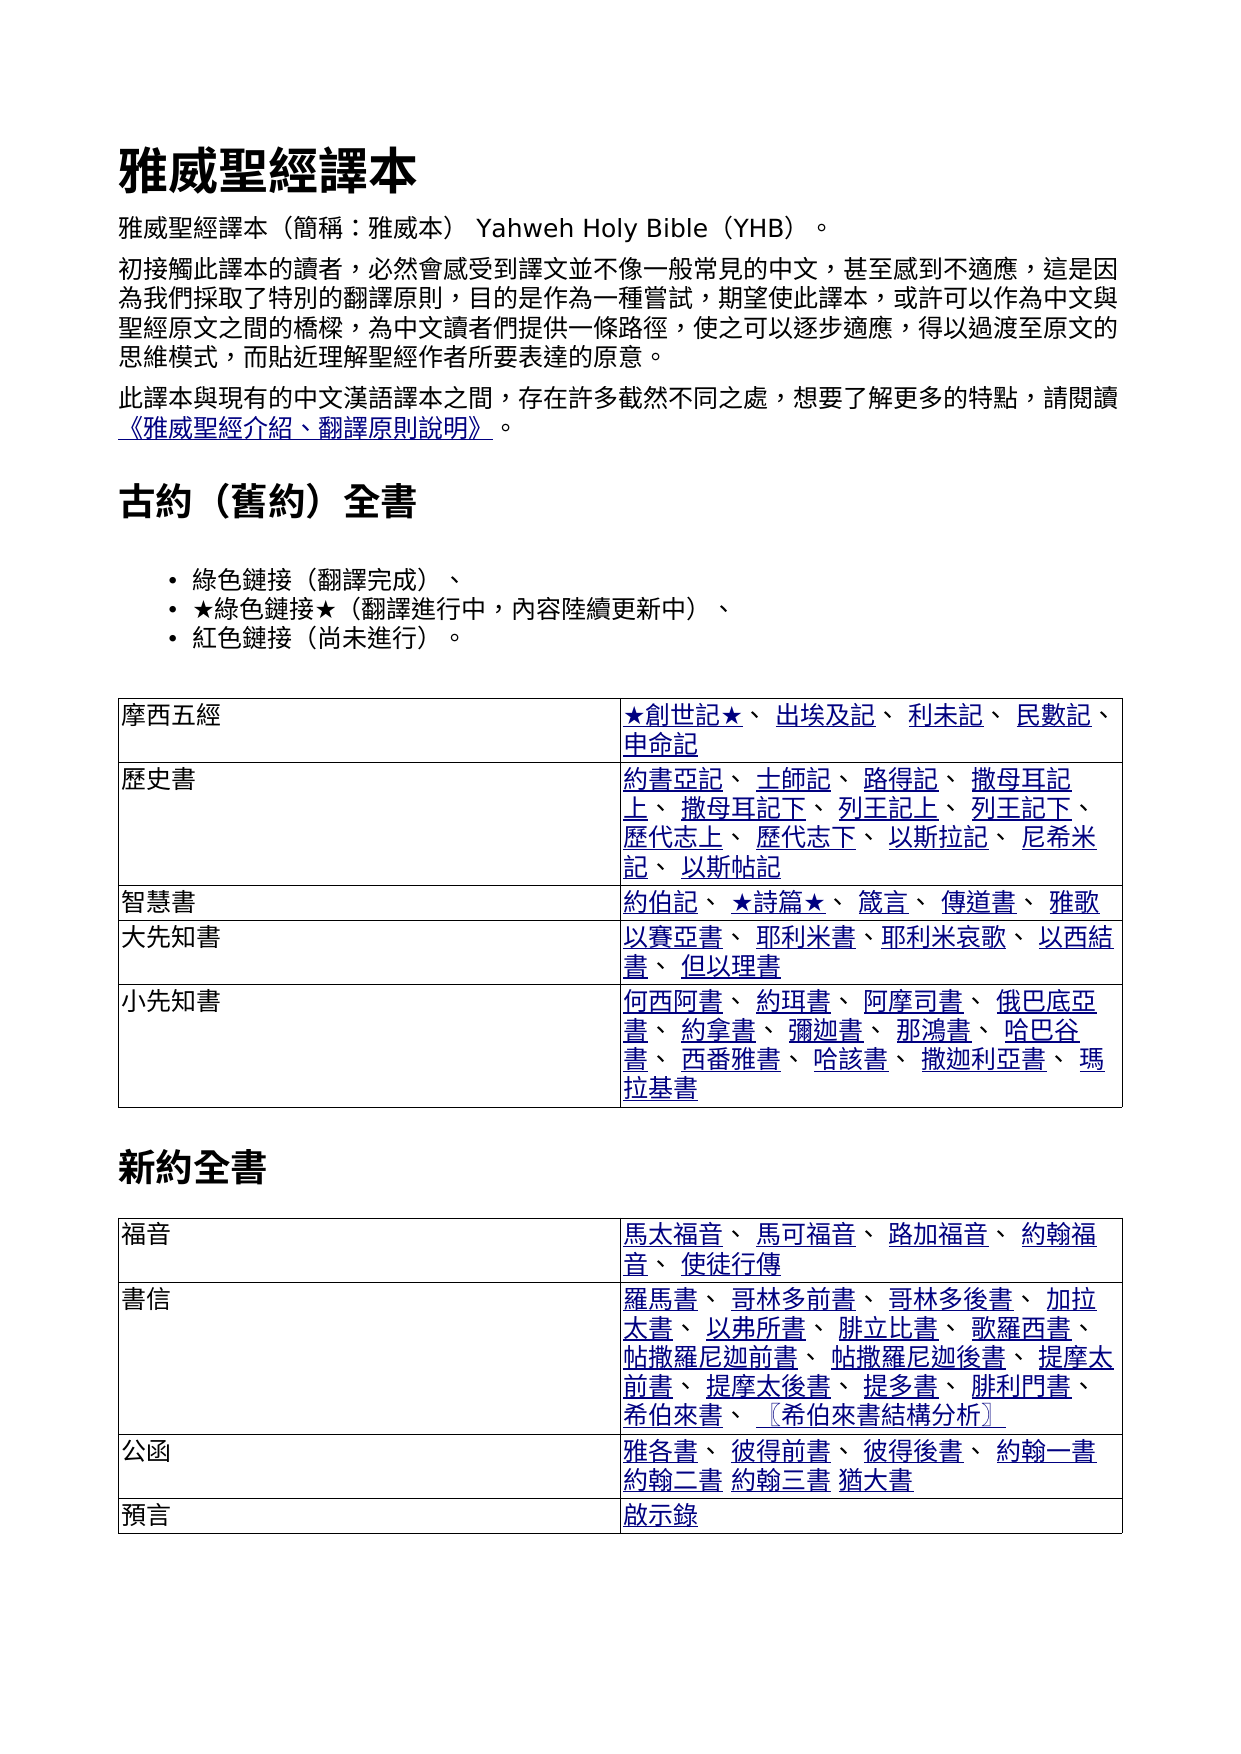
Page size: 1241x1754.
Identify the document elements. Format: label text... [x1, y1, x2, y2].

subtitle 古約（舊約）全書 [118, 481, 1122, 524]
table_cell 約伯記、 ★詩篇★、 箴言、 傳道書、 雅歌 [621, 886, 1122, 920]
table_cell 公函 [119, 1435, 620, 1498]
table_cell 約書亞記、 士師記、 路得記、 撒母耳記上、 撒母耳記下、 列王記上、 列王記下、 歷代志上、 歷代志下、 以斯拉記、 尼希米記、 以斯帖記 [621, 763, 1122, 885]
table_header 摩西五經 [119, 699, 620, 762]
text 初接觸此譯本的讀者，必然會感受到譯文並不像一般常見的中文，甚至感到不適應，這是因為我們採取了特別的翻譯原則，目的是作為一種嘗試，期望使此譯本，或許可以作為中文與聖經原文之間的橋樑，為中文讀者們提供一條路徑，使之可以逐步適應，得以過渡至原文的思維模式，而貼近理解聖經作者所要表達的原意。 [118, 256, 1122, 372]
table_cell 以賽亞書、 耶利米書、耶利米哀歌、 以西結書、 但以理書 [621, 921, 1122, 984]
table_cell 歷史書 [119, 763, 620, 885]
list 紅色鏈接（尚未進行）。 [177, 624, 1122, 654]
table_header ★創世記★、 出埃及記、 利未記、 民數記、 申命記 [621, 699, 1122, 762]
text 此譯本與現有的中文漢語譯本之間，存在許多截然不同之處，想要了解更多的特點，請閱讀《雅威聖經介紹、翻譯原則說明》。 [118, 385, 1122, 443]
subtitle 雅威聖經譯本 [118, 143, 1122, 201]
table_cell 小先知書 [119, 985, 620, 1107]
table_header 馬太福音、 馬可福音、 路加福音、 約翰福音、 使徒行傳 [621, 1219, 1122, 1282]
table_cell 智慧書 [119, 886, 620, 920]
list ★綠色鏈接★（翻譯進行中，內容陸續更新中）、 [177, 595, 1122, 624]
list 綠色鏈接（翻譯完成）、 [177, 566, 1122, 595]
table_cell 何西阿書、 約珥書、 阿摩司書、 俄巴底亞書、 約拿書、 彌迦書、 那鴻書、 哈巴谷書、 西番雅書、 哈該書、 撒迦利亞書、 瑪拉基書 [621, 985, 1122, 1107]
table_cell 羅馬書、 哥林多前書、 哥林多後書、 加拉太書、 以弗所書、 腓立比書、 歌羅西書、 帖撒羅尼迦前書、 帖撒羅尼迦後書、 提摩太前書、 提摩太後書、 提多書、 腓利門書、 希伯來書、 〖希伯來書結構分析〗 [621, 1283, 1122, 1434]
table_cell 雅各書、 彼得前書、 彼得後書、 約翰一書 約翰二書 約翰三書 猶大書 [621, 1435, 1122, 1498]
table_cell 預言 [119, 1499, 620, 1533]
table_cell 書信 [119, 1283, 620, 1434]
text 雅威聖經譯本（簡稱：雅威本） Yahweh Holy Bible（YHB）。 [118, 214, 1122, 243]
table_cell 大先知書 [119, 921, 620, 984]
subtitle 新約全書 [118, 1147, 1122, 1190]
table_cell 啟示錄 [621, 1499, 1122, 1533]
table_header 福音 [119, 1219, 620, 1282]
